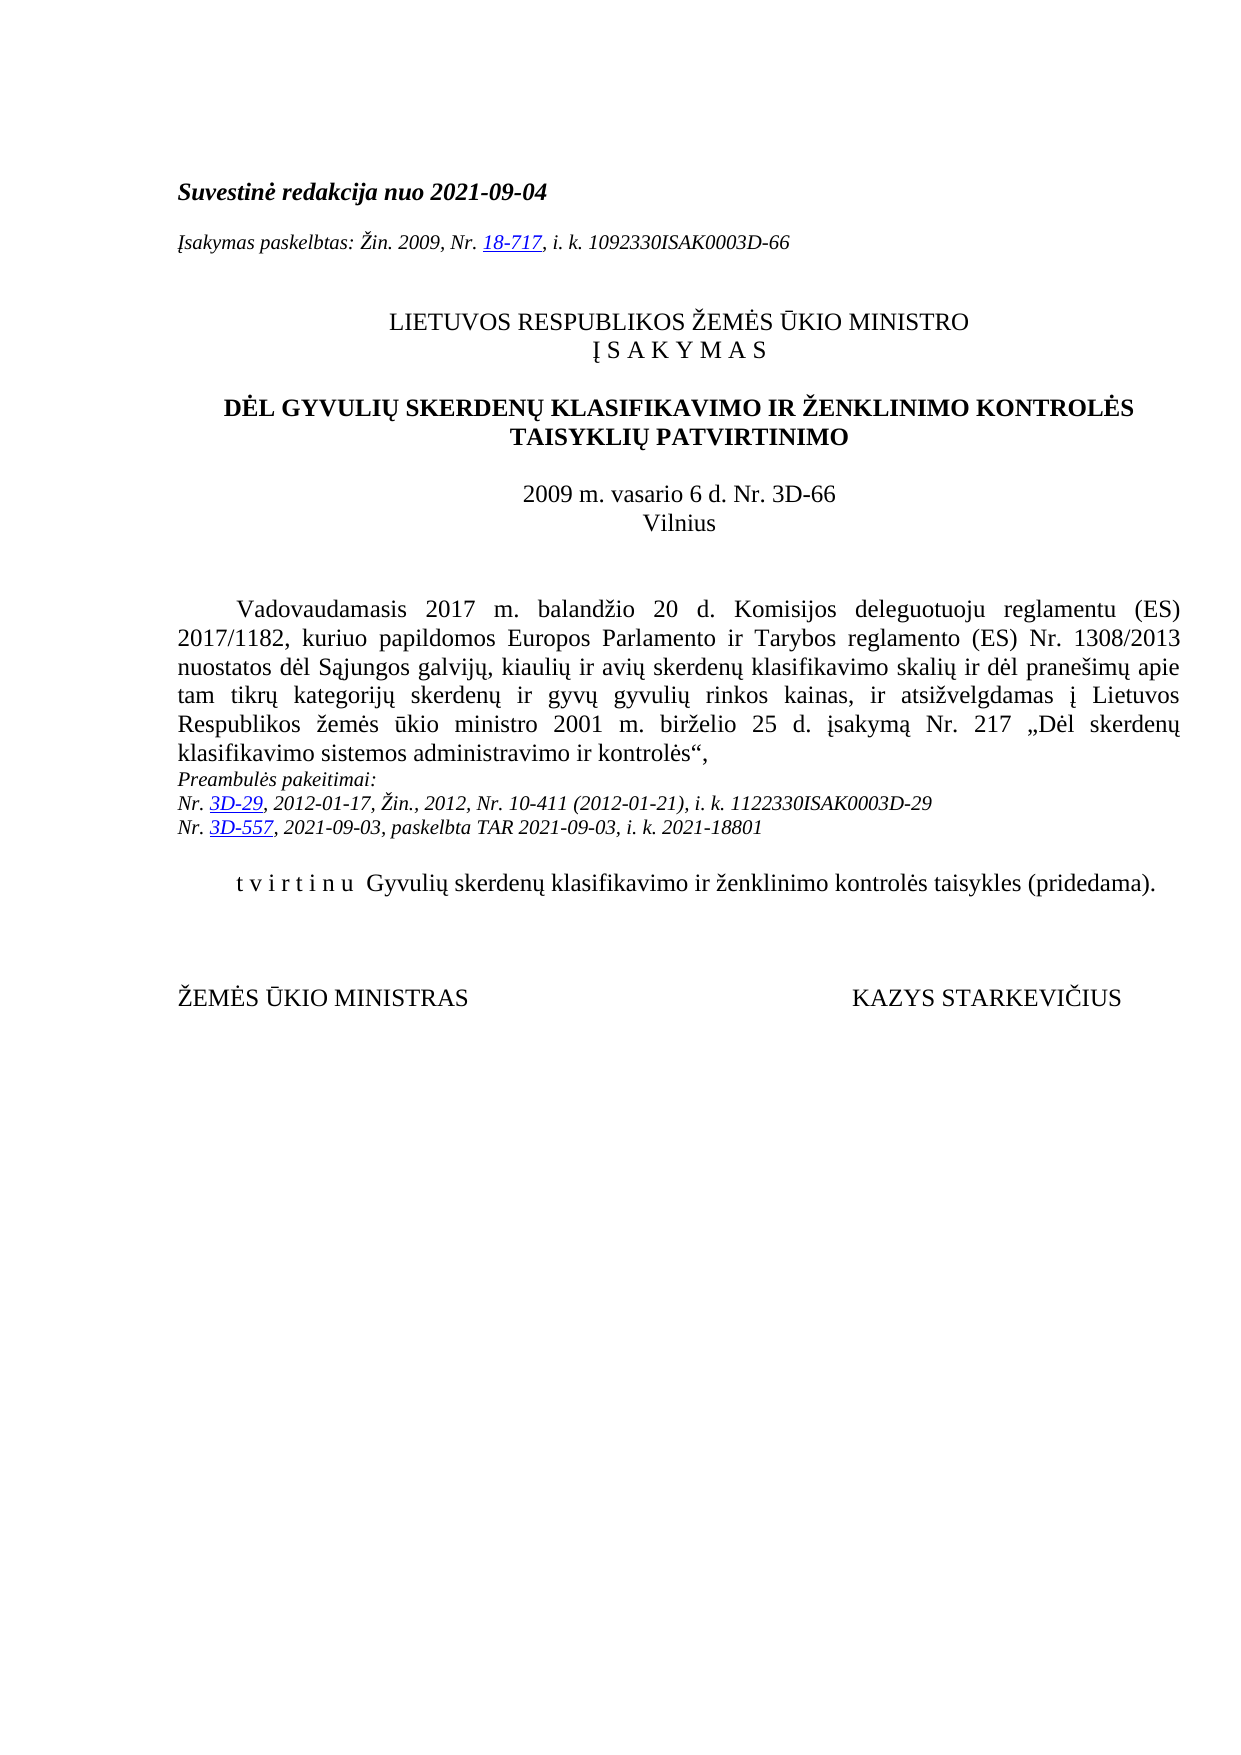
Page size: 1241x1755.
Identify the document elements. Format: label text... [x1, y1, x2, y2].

text ĮSAKYMAS [177, 336, 1181, 364]
text Vilnius [177, 508, 1181, 537]
text LIETUVOS RESPUBLIKOS ŽEMĖS ŪKIO MINISTRO [177, 307, 1181, 336]
text Vadovaudamasis 2017 m. balandžio 20 d. Komisijos deleguotuoju reglamentu (ES) 2017/1182, kuriuo papildomos Europos Parlamento ir Tarybos reglamento (ES) Nr. 1308/2013 nuostatos dėl Sąjungos galvijų, kiaulių ir avių skerdenų klasifikavimo skalių ir dėl pranešimų apie tam tikrų kategorijų skerdenų ir gyvų gyvulių rinkos kainas, ir atsižvelgdamas į Lietuvos Respublikos žemės ūkio ministro 2001 m. birželio 25 d. įsakymą Nr. 217 „Dėl skerdenų klasifikavimo sistemos administravimo ir kontrolės“, [177, 594, 1181, 767]
text Preambulės pakeitimai: [177, 767, 1181, 791]
text ŽEMĖS ŪKIO MINISTRAS KAZYS STARKEVIČIUS [177, 983, 1181, 1012]
text Įsakymas paskelbtas: Žin. 2009, Nr. 18-717, i. k. 1092330ISAK0003D-66 [177, 230, 1181, 254]
text Nr. 3D-557, 2021-09-03, paskelbta TAR 2021-09-03, i. k. 2021-18801 [177, 815, 1181, 839]
text Nr. 3D-29, 2012-01-17, Žin., 2012, Nr. 10-411 (2012-01-21), i. k. 1122330ISAK0003D-29 [177, 791, 1181, 815]
text DĖL GYVULIŲ SKERDENŲ KLASIFIKAVIMO IR ŽENKLINIMO KONTROLĖS TAISYKLIŲ PATVIRTINIMO [177, 393, 1181, 451]
text 2009 m. vasario 6 d. Nr. 3D-66 [177, 479, 1181, 508]
text tvirtinu Gyvulių skerdenų klasifikavimo ir ženklinimo kontrolės taisykles (pridedama). [177, 868, 1181, 897]
text Suvestinė redakcija nuo 2021-09-04 [177, 177, 1181, 206]
